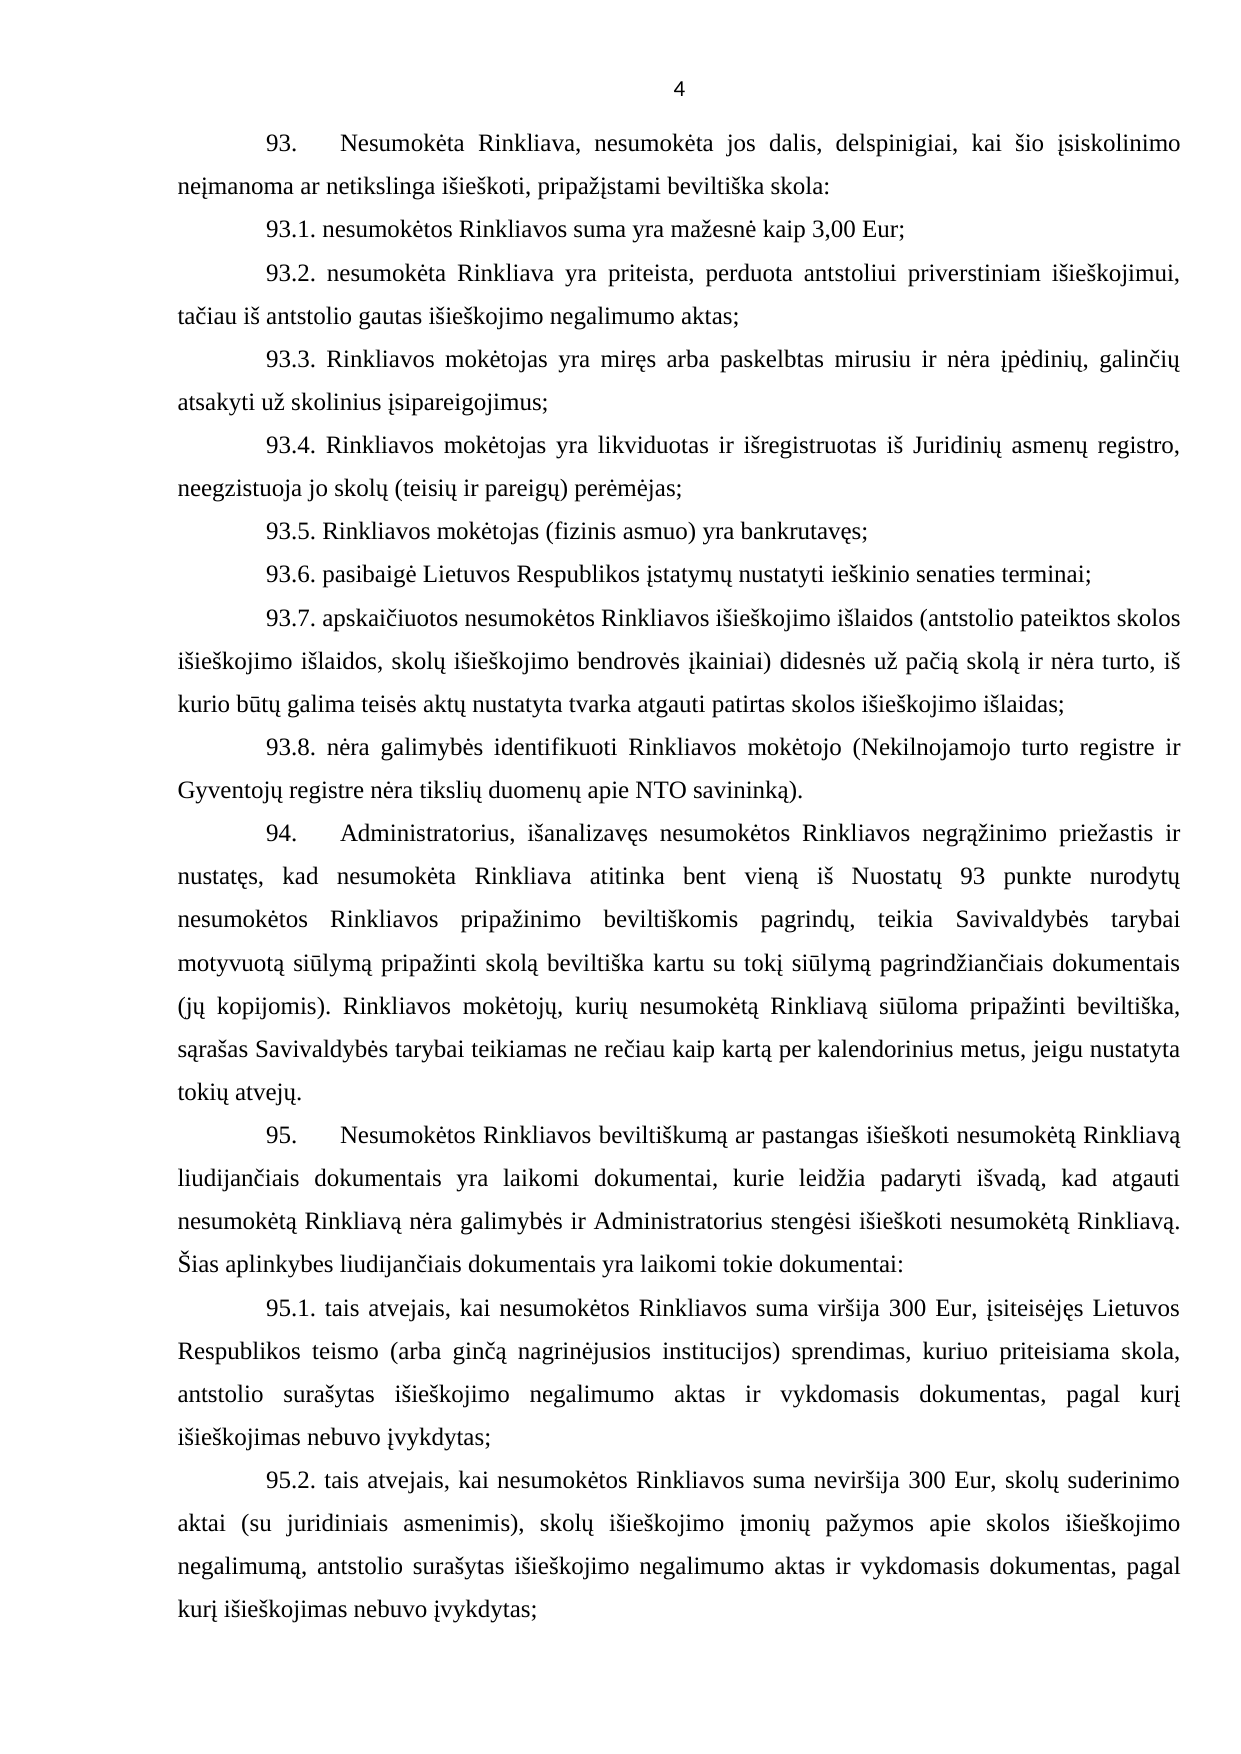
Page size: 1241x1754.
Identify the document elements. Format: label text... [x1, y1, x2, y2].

text 93.3. Rinkliavos mokėtojas yra miręs arba paskelbtas mirusiu ir nėra įpėdinių, galinčių atsakyti už skolinius įsipareigojimus; [177, 344, 1181, 416]
text 95. Nesumokėtos Rinkliavos beviltiškumą ar pastangas išieškoti nesumokėtą Rinkliavą liudijančiais dokumentais yra laikomi dokumentai, kurie leidžia padaryti išvadą, kad atgauti nesumokėtą Rinkliavą nėra galimybės ir Administratorius stengėsi išieškoti nesumokėtą Rinkliavą. Šias aplinkybes liudijančiais dokumentais yra laikomi tokie dokumentai: [177, 1120, 1181, 1278]
text 93.2. nesumokėta Rinkliava yra priteista, perduota antstoliui priverstiniam išieškojimui, tačiau iš antstolio gautas išieškojimo negalimumo aktas; [177, 258, 1181, 329]
text 93. Nesumokėta Rinkliava, nesumokėta jos dalis, delspinigiai, kai šio įsiskolinimo neįmanoma ar netikslinga išieškoti, pripažįstami beviltiška skola: [177, 128, 1181, 200]
text 93.6. pasibaigė Lietuvos Respublikos įstatymų nustatyti ieškinio senaties terminai; [177, 559, 1181, 588]
text 93.1. nesumokėtos Rinkliavos suma yra mažesnė kaip 3,00 Eur; [177, 214, 1181, 243]
text 93.8. nėra galimybės identifikuoti Rinkliavos mokėtojo (Nekilnojamojo turto registre ir Gyventojų registre nėra tikslių duomenų apie NTO savininką). [177, 732, 1181, 804]
text 94. Administratorius, išanalizavęs nesumokėtos Rinkliavos negrąžinimo priežastis ir nustatęs, kad nesumokėta Rinkliava atitinka bent vieną iš Nuostatų 93 punkte nurodytų nesumokėtos Rinkliavos pripažinimo beviltiškomis pagrindų, teikia Savivaldybės tarybai motyvuotą siūlymą pripažinti skolą beviltiška kartu su tokį siūlymą pagrindžiančiais dokumentais (jų kopijomis). Rinkliavos mokėtojų, kurių nesumokėtą Rinkliavą siūloma pripažinti beviltiška, sąrašas Savivaldybės tarybai teikiamas ne rečiau kaip kartą per kalendorinius metus, jeigu nustatyta tokių atvejų. [177, 818, 1181, 1106]
text 95.2. tais atvejais, kai nesumokėtos Rinkliavos suma neviršija 300 Eur, skolų suderinimo aktai (su juridiniais asmenimis), skolų išieškojimo įmonių pažymos apie skolos išieškojimo negalimumą, antstolio surašytas išieškojimo negalimumo aktas ir vykdomasis dokumentas, pagal kurį išieškojimas nebuvo įvykdytas; [177, 1465, 1181, 1623]
text 93.4. Rinkliavos mokėtojas yra likviduotas ir išregistruotas iš Juridinių asmenų registro, neegzistuoja jo skolų (teisių ir pareigų) perėmėjas; [177, 430, 1181, 502]
text 93.7. apskaičiuotos nesumokėtos Rinkliavos išieškojimo išlaidos (antstolio pateiktos skolos išieškojimo išlaidos, skolų išieškojimo bendrovės įkainiai) didesnės už pačią skolą ir nėra turto, iš kurio būtų galima teisės aktų nustatyta tvarka atgauti patirtas skolos išieškojimo išlaidas; [177, 603, 1181, 718]
text 93.5. Rinkliavos mokėtojas (fizinis asmuo) yra bankrutavęs; [177, 516, 1181, 545]
text 95.1. tais atvejais, kai nesumokėtos Rinkliavos suma viršija 300 Eur, įsiteisėjęs Lietuvos Respublikos teismo (arba ginčą nagrinėjusios institucijos) sprendimas, kuriuo priteisiama skola, antstolio surašytas išieškojimo negalimumo aktas ir vykdomasis dokumentas, pagal kurį išieškojimas nebuvo įvykdytas; [177, 1293, 1181, 1451]
